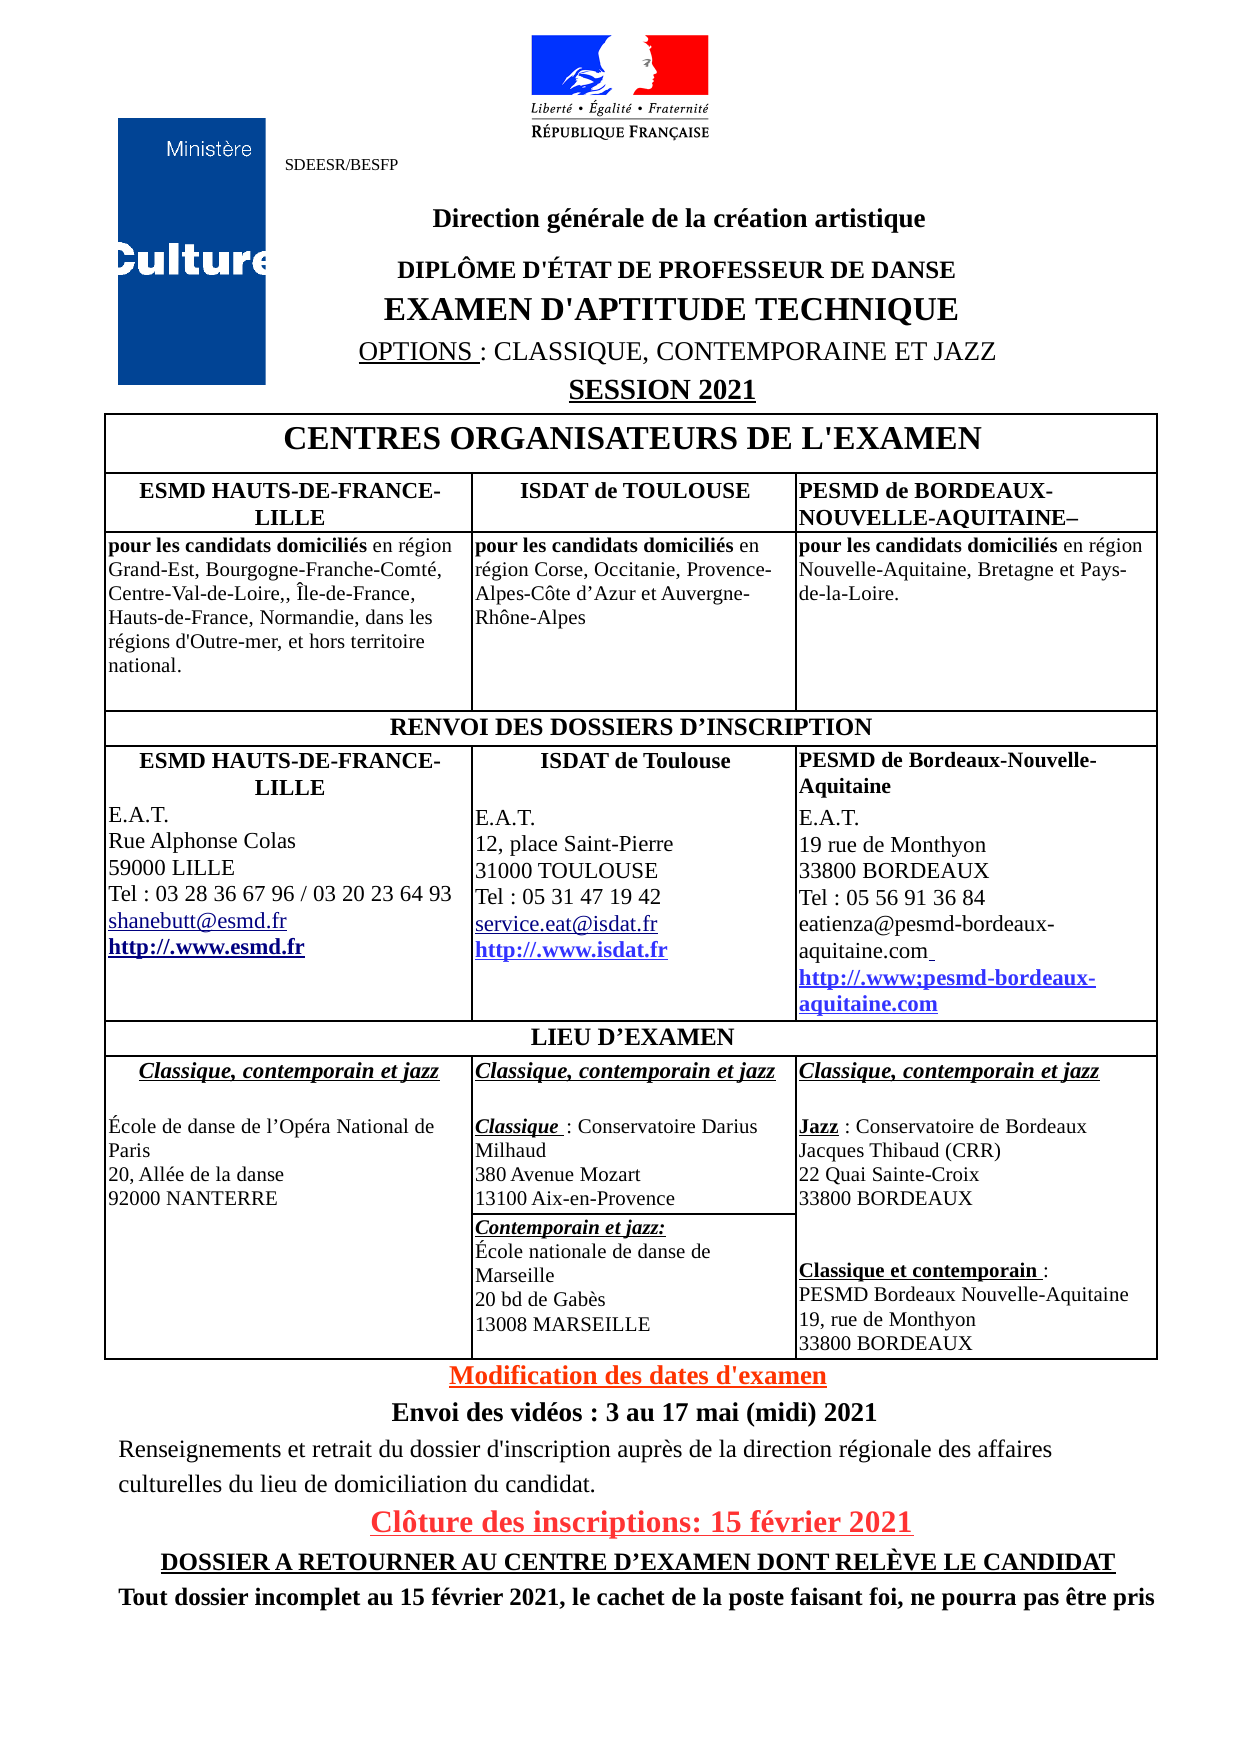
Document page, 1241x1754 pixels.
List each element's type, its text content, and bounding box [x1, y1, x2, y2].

table_cell ESMD HAUTS-DE-FRANCE-LILLE E.A.T. Rue Alphonse Colas 59000 LILLE Tel : 03 28 36 67 96 / 03 20 23 64 93 shanebutt@esmd.fr http://.www.esmd.fr [106, 747, 471, 1019]
table_cell École de danse de l’Opéra National de Paris 20, Allée de la danse 92000 NANTERRE [106, 1114, 471, 1357]
table_cell PESMD de Bordeaux-Nouvelle-Aquitaine E.A.T. 19 rue de Monthyon 33800 BORDEAUX Tel : 05 56 91 36 84 eatienza@pesmd-bordeaux-aquitaine.com http://.www;pesmd-bordeaux-aquitaine.com [797, 747, 1156, 1019]
text OPTIONS : CLASSIQUE, CONTEMPORAINE ET JAZZ [266, 335, 1158, 366]
table_cell ESMD HAUTS-DE-FRANCE-LILLE [106, 474, 471, 531]
text Renseignements et retrait du dossier d'inscription auprès de la direction régionale des affaires culturelles du lieu de domiciliation du candidat. [118, 1434, 1158, 1498]
table_cell [473, 1084, 795, 1114]
text Direction générale de la création artistique [266, 203, 1158, 234]
text EXAMEN D'APTITUDE TECHNIQUE [266, 289, 1158, 328]
table_cell Classique, contemporain et jazz pourl’option [473, 1057, 795, 1084]
table_cell LIEU D’EXAMEN [106, 1022, 1156, 1055]
text DOSSIER A RETOURNER AU CENTRE D’EXAMEN DONT RELÈVE LE CANDIDAT [118, 1547, 1158, 1576]
text Modification des dates d'examen [118, 1360, 1158, 1391]
text Clôture des inscriptions: 15 février 2021 [118, 1503, 1158, 1540]
text SDEESR/BESFP [266, 118, 1158, 174]
text SESSION 2021 [192, 373, 1158, 406]
table_cell ISDAT de Toulouse E.A.T. 12, place Saint-Pierre 31000 TOULOUSE Tel : 05 31 47 19 42 service.eat@isdat.fr http://.www.isdat.fr [473, 747, 795, 1019]
table_cell Classique, contemporain et jazz [797, 1057, 1156, 1114]
text DIPLÔME D'ÉTAT DE PROFESSEUR DE DANSE [266, 254, 1158, 284]
table_cell RENVOI DES DOSSIERS D’INSCRIPTION [106, 712, 1156, 745]
text Tout dossier incomplet au 15 février 2021, le cachet de la poste faisant foi, ne pourra pas être pris [118, 1582, 1158, 1611]
table_cell pour les candidats domiciliés en région Grand-Est, Bourgogne-Franche-Comté, Centre-Val-de-Loire,, Île-de-France, Hauts-de-France, Normandie, dans les régions d'Outre-mer, et hors territoire national. [106, 533, 471, 710]
picture [118, 118, 266, 385]
table_cell Contemporain et jazz: École nationale de danse de Marseille 20 bd de Gabès 13008 MARSEILLE [473, 1215, 795, 1357]
table_cell Jazz : Conservatoire de Bordeaux Jacques Thibaud (CRR) 22 Quai Sainte-Croix 33800 BORDEAUX Classique et contemporain : PESMD Bordeaux Nouvelle-Aquitaine 19, rue de Monthyon 33800 BORDEAUX [797, 1114, 1156, 1357]
table_cell pour les candidats domiciliés en région Nouvelle-Aquitaine, Bretagne et Pays-de-la-Loire. [797, 533, 1156, 710]
table_cell Classique, contemporain et jazz [106, 1057, 471, 1114]
table_header CENTRES ORGANISATEURS DE L'EXAMEN [106, 415, 1156, 472]
table_cell ISDAT de TOULOUSE [473, 474, 795, 531]
text Envoi des vidéos : 3 au 17 mai (midi) 2021 [118, 1397, 1158, 1428]
picture [531, 35, 709, 142]
table_cell pour les candidats domiciliés en région Corse, Occitanie, Provence-Alpes-Côte d’Azur et Auvergne-Rhône-Alpes [473, 533, 795, 710]
table_cell Classique : Conservatoire Darius Milhaud 380 Avenue Mozart 13100 Aix-en-Provence [473, 1114, 795, 1213]
table_cell PESMD de BORDEAUX-NOUVELLE-AQUITAINE– AQUITAINE [797, 474, 1156, 531]
